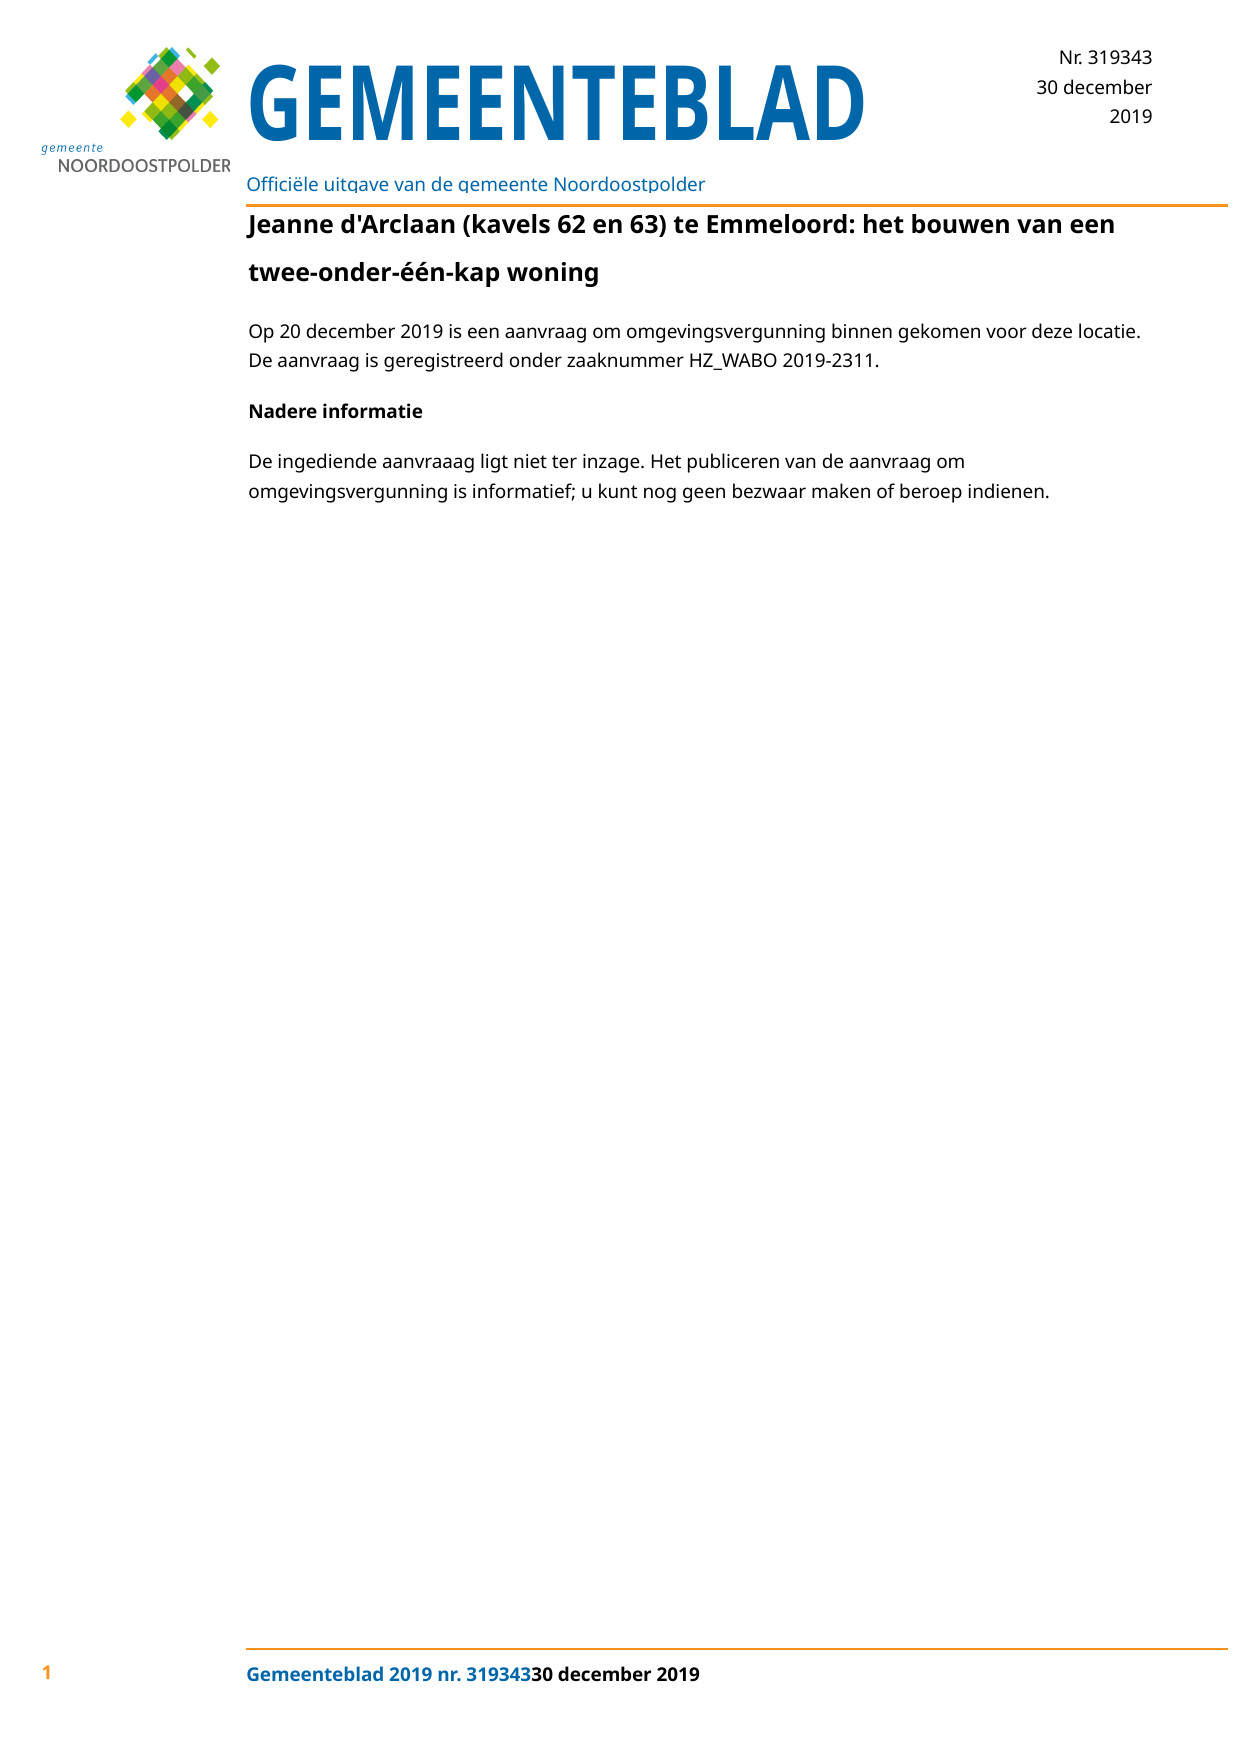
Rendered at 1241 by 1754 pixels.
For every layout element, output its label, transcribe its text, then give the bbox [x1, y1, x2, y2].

text De ingediende aanvraaag ligt niet ter inzage. Het publiceren van de aanvraag om omgevingsvergunning is informatief; u kunt nog geen bezwaar maken of beroep indienen. [248, 448, 1152, 504]
text Op 20 december 2019 is een aanvraag om omgevingsvergunning binnen gekomen voor deze locatie. De aanvraag is geregistreerd onder zaaknummer HZ_WABO 2019-2311. [248, 318, 1152, 373]
picture [41, 47, 231, 172]
text Jeanne d'Arclaan (kavels 62 en 63) te Emmeloord: het bouwen van een twee-onder-één-kap woning [248, 207, 1152, 288]
text Nadere informatie [248, 398, 1152, 424]
